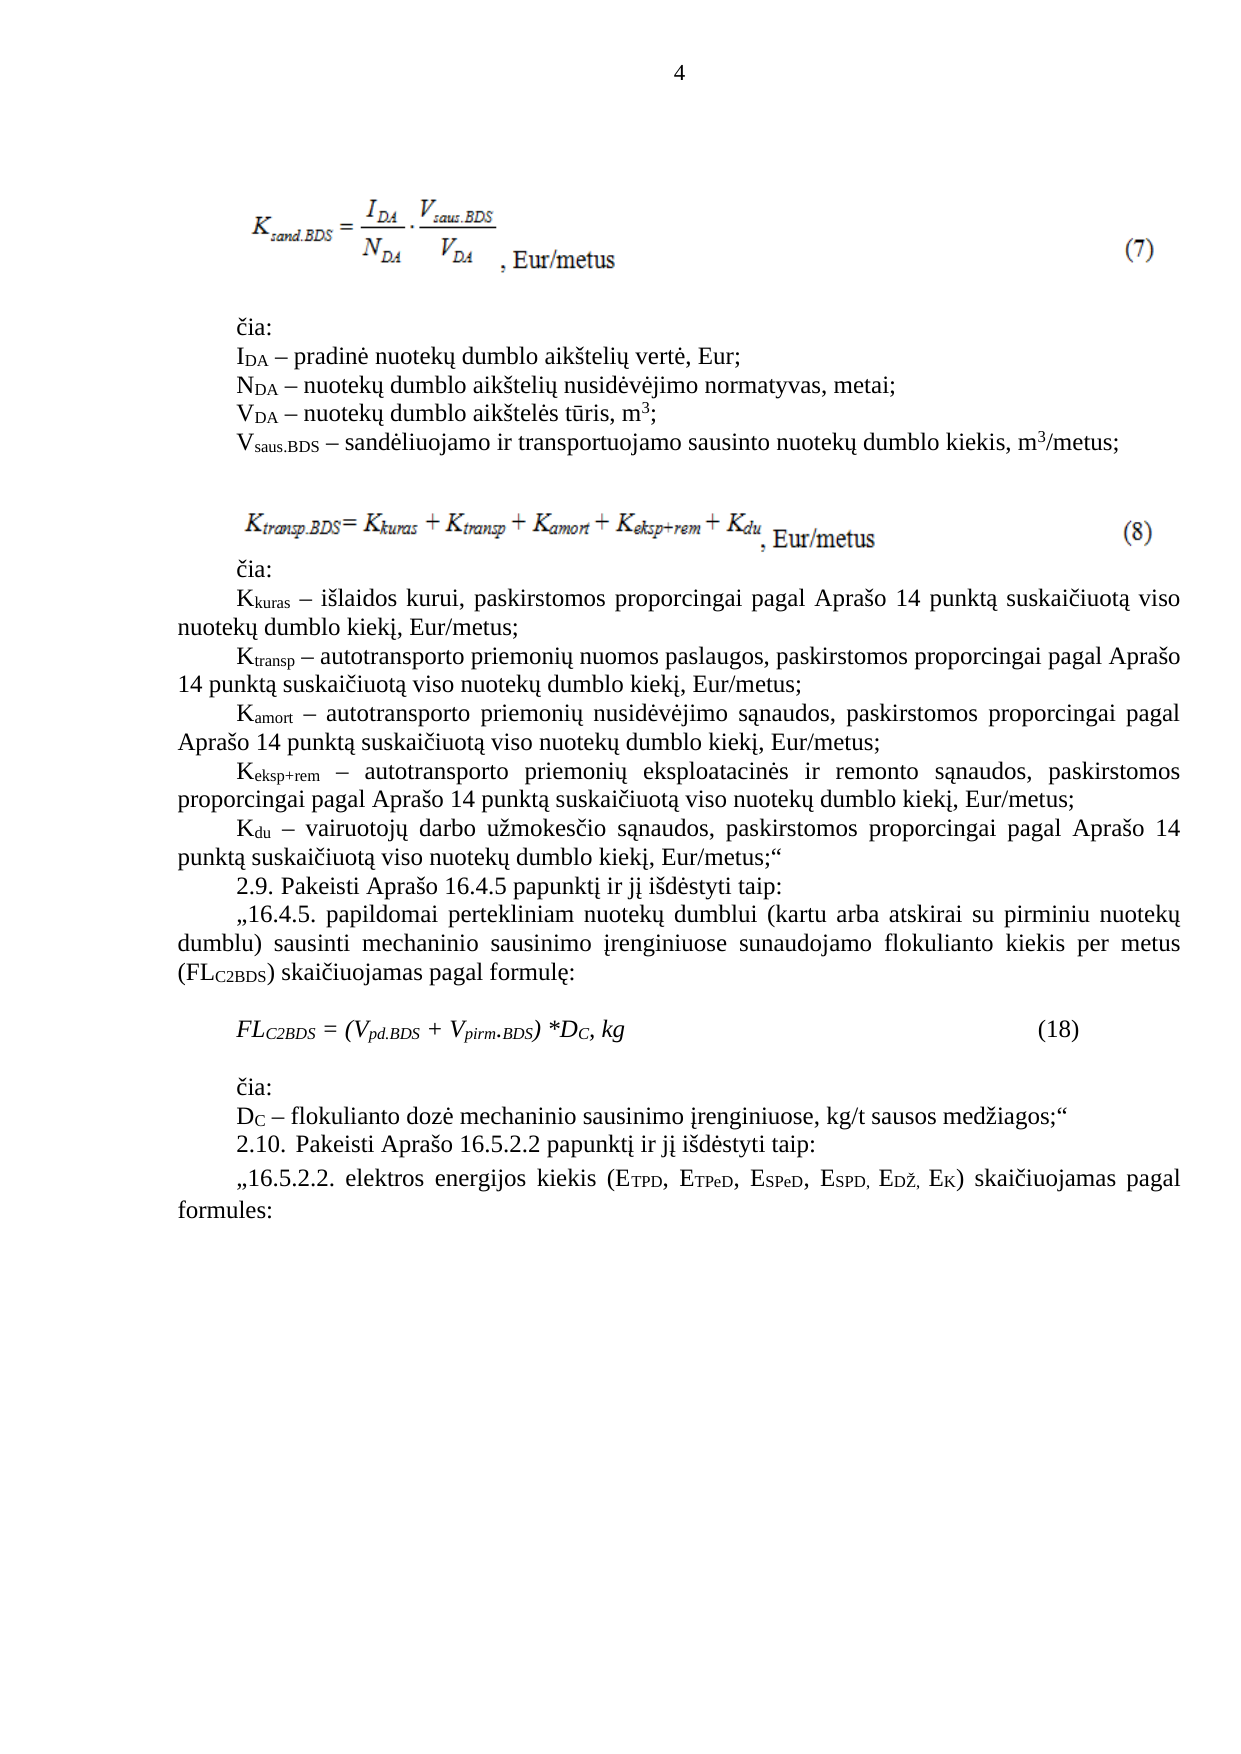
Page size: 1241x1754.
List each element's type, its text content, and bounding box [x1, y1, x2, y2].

text DC – flokulianto dozė mechaninio sausinimo įrenginiuose, kg/t sausos medžiagos;“ [177, 1101, 1181, 1129]
text VDA – nuotekų dumblo aikštelės tūris, m3; [177, 398, 1181, 427]
text Keksp+rem – autotransporto priemonių eksploatacinės ir remonto sąnaudos, paskirstomos proporcingai pagal Aprašo 14 punktą suskaičiuotą viso nuotekų dumblo kiekį, Eur/metus; [177, 756, 1181, 813]
text čia: [177, 1072, 1181, 1101]
text Kkuras – išlaidos kurui, paskirstomos proporcingai pagal Aprašo 14 punktą suskaičiuotą viso nuotekų dumblo kiekį, Eur/metus; [177, 583, 1181, 641]
text Kdu – vairuotojų darbo užmokesčio sąnaudos, paskirstomos proporcingai pagal Aprašo 14 punktą suskaičiuotą viso nuotekų dumblo kiekį, Eur/metus;“ [177, 813, 1181, 871]
text Kamort – autotransporto priemonių nusidėvėjimo sąnaudos, paskirstomos proporcingai pagal Aprašo 14 punktą suskaičiuotą viso nuotekų dumblo kiekį, Eur/metus; [177, 698, 1181, 756]
text Vsaus.BDS – sandėliuojamo ir transportuojamo sausinto nuotekų dumblo kiekis, m3/metus; [177, 427, 1181, 456]
text IDA – pradinė nuotekų dumblo aikštelių vertė, Eur; [177, 341, 1181, 370]
text čia: [177, 312, 1181, 341]
text FLC2BDS = (Vpd.BDS + Vpirm.BDS) *DC, kg (18) [177, 1014, 1181, 1043]
text NDA – nuotekų dumblo aikštelių nusidėvėjimo normatyvas, metai; [177, 370, 1181, 398]
text „16.5.2.2. elektros energijos kiekis (ETPD, ETPeD, ESPeD, ESPD, EDŽ, EK) skaičiuojamas pagal formules: [177, 1163, 1181, 1224]
text 2.9. Pakeisti Aprašo 16.4.5 papunktį ir jį išdėstyti taip: [177, 871, 1181, 899]
text Ktransp – autotransporto priemonių nuomos paslaugos, paskirstomos proporcingai pagal Aprašo 14 punktą suskaičiuotą viso nuotekų dumblo kiekį, Eur/metus; [177, 641, 1181, 698]
text „16.4.5. papildomai pertekliniam nuotekų dumblui (kartu arba atskirai su pirminiu nuotekų dumblu) sausinti mechaninio sausinimo įrenginiuose sunaudojamo flokulianto kiekis per metus (FLC2BDS) skaičiuojamas pagal formulę: [177, 899, 1181, 986]
text 2.10. Pakeisti Aprašo 16.5.2.2 papunktį ir jį išdėstyti taip: [177, 1129, 1181, 1158]
text čia: [177, 554, 1181, 583]
